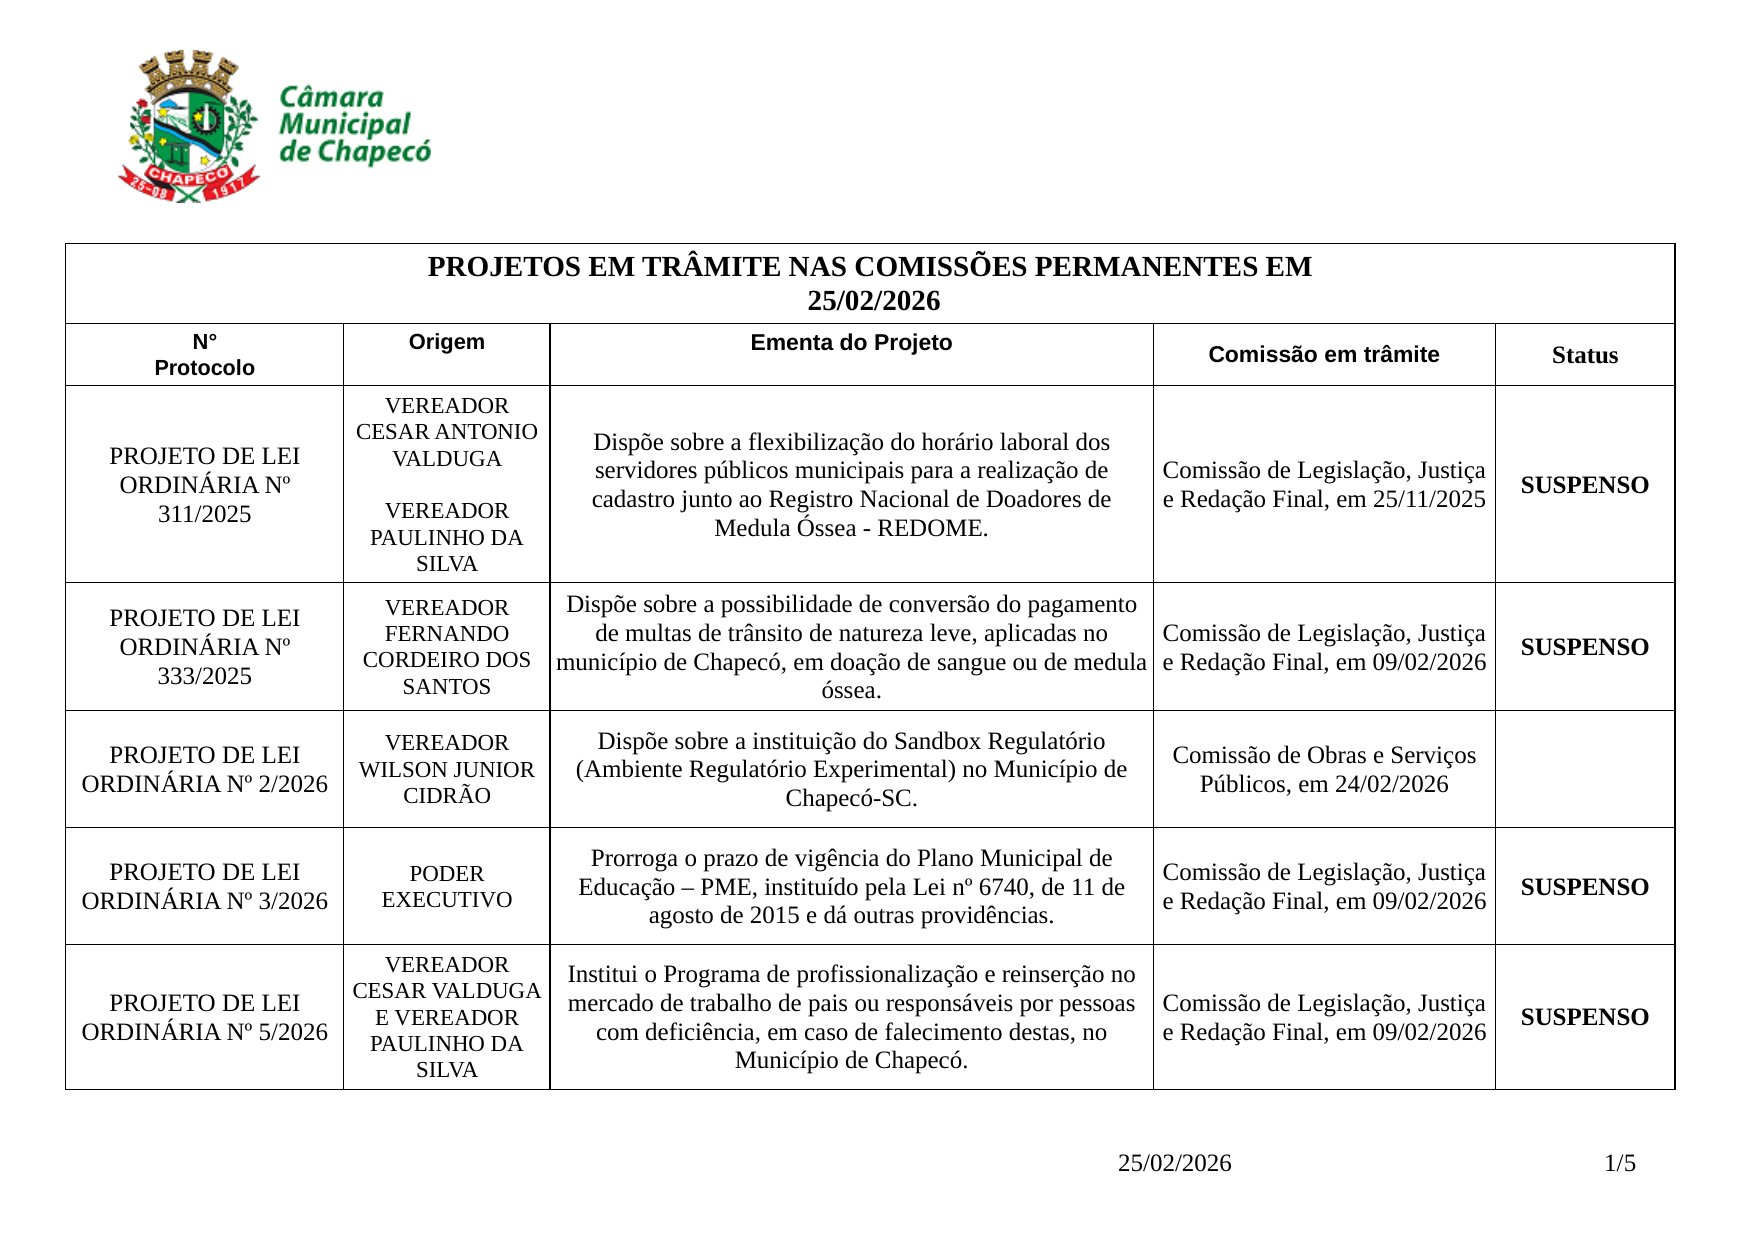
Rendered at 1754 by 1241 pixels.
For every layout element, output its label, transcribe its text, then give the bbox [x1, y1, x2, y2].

table_cell Comissão de Legislação, Justiça e Redação Final, em 09/02/2026 [1154, 945, 1495, 1088]
table_cell Comissão de Obras e Serviços Públicos, em 24/02/2026 [1154, 711, 1495, 827]
table_cell SUSPENSO [1496, 386, 1674, 582]
table_cell [1496, 711, 1674, 827]
table_cell SUSPENSO [1496, 583, 1674, 710]
table_cell Comissão em trâmite [1154, 324, 1495, 385]
table_cell Prorroga o prazo de vigência do Plano Municipal de Educação – PME, instituído pela Lei nº 6740, de 11 de agosto de 2015 e dá outras providências. [551, 828, 1153, 944]
table_cell PROJETO DE LEI ORDINÁRIA Nº 2/2026 [66, 711, 343, 827]
table_cell PODER EXECUTIVO [344, 828, 549, 944]
table_cell VEREADOR CESAR VALDUGA E VEREADOR PAULINHO DA SILVA [344, 945, 549, 1088]
table_cell Dispõe sobre a instituição do Sandbox Regulatório (Ambiente Regulatório Experimental) no Município de Chapecó-SC. [551, 711, 1153, 827]
table_header PROJETOS EM TRÂMITE NAS COMISSÕES PERMANENTES EM 25/02/2026 [66, 244, 1674, 322]
table_cell Comissão de Legislação, Justiça e Redação Final, em 09/02/2026 [1154, 828, 1495, 944]
picture [118, 50, 431, 203]
table_cell N° Protocolo [66, 324, 343, 385]
table_cell VEREADOR CESAR ANTONIO VALDUGA VEREADOR PAULINHO DA SILVA [344, 386, 549, 582]
table_cell VEREADOR WILSON JUNIOR CIDRÃO [344, 711, 549, 827]
table_cell Dispõe sobre a flexibilização do horário laboral dos servidores públicos municipais para a realização de cadastro junto ao Registro Nacional de Doadores de Medula Óssea - REDOME. [551, 386, 1153, 582]
table_cell PROJETO DE LEI ORDINÁRIA Nº 5/2026 [66, 945, 343, 1088]
table_cell Status [1496, 324, 1674, 385]
table_cell PROJETO DE LEI ORDINÁRIA Nº 3/2026 [66, 828, 343, 944]
table_cell PROJETO DE LEI ORDINÁRIA Nº 333/2025 [66, 583, 343, 710]
table_cell SUSPENSO [1496, 945, 1674, 1088]
table_cell Ementa do Projeto [551, 324, 1153, 385]
table_cell PROJETO DE LEI ORDINÁRIA Nº 311/2025 [66, 386, 343, 582]
table_cell Comissão de Legislação, Justiça e Redação Final, em 09/02/2026 [1154, 583, 1495, 710]
table_cell Dispõe sobre a possibilidade de conversão do pagamento de multas de trânsito de natureza leve, aplicadas no município de Chapecó, em doação de sangue ou de medula óssea. [551, 583, 1153, 710]
table_cell Origem [344, 324, 549, 385]
table_cell SUSPENSO [1496, 828, 1674, 944]
table_cell Institui o Programa de profissionalização e reinserção no mercado de trabalho de pais ou responsáveis por pessoas com deficiência, em caso de falecimento destas, no Município de Chapecó. [551, 945, 1153, 1088]
table_cell Comissão de Legislação, Justiça e Redação Final, em 25/11/2025 [1154, 386, 1495, 582]
table_cell VEREADOR FERNANDO CORDEIRO DOS SANTOS [344, 583, 549, 710]
